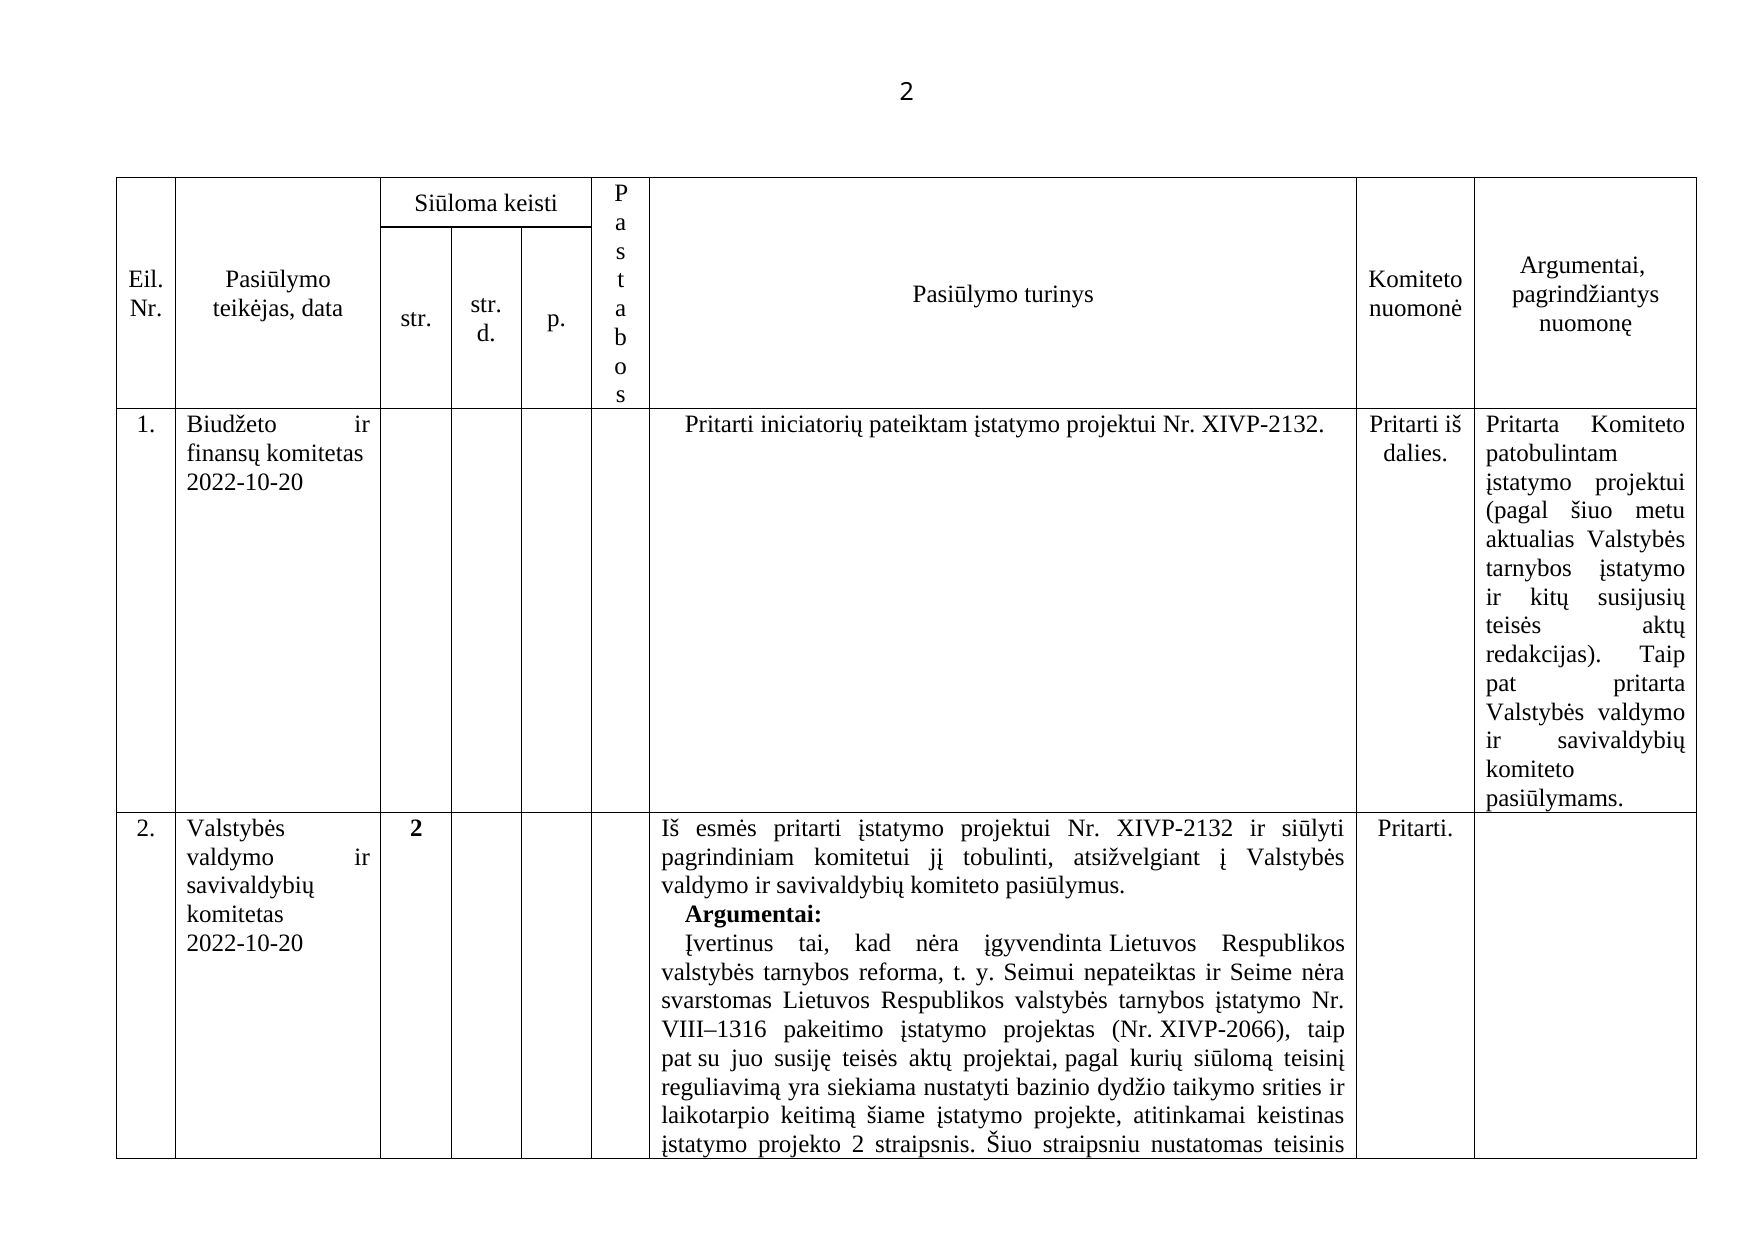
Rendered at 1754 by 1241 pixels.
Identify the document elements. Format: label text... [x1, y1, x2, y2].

table_cell p. [522, 228, 591, 408]
table_cell Iš esmės pritarti įstatymo projektui Nr. XIVP-2132 ir siūlyti pagrindiniam komitetui jį tobulinti, atsižvelgiant į Valstybės valdymo ir savivaldybių komiteto pasiūlymus. Argumentai: Įvertinus tai, kad nėra įgyvendinta Lietuvos Respublikos valstybės tarnybos reforma, t. y. Seimui nepateiktas ir Seime nėra svarstomas Lietuvos Respublikos valstybės tarnybos įstatymo Nr. VIII–1316 pakeitimo įstatymo projektas (Nr. XIVP-2066), taip pat su juo susiję teisės aktų projektai, pagal kurių siūlomą teisinį reguliavimą yra siekiama nustatyti bazinio dydžio taikymo srities ir laikotarpio keitimą šiame įstatymo projekte, atitinkamai keistinas įstatymo projekto 2 straipsnis. Šiuo straipsniu nustatomas teisinis [650, 813, 1356, 1158]
table_cell [592, 813, 649, 1158]
table_cell [592, 409, 649, 812]
table_header Pasiūlymo teikėjas, data [176, 178, 380, 408]
table_cell Valstybės valdymo ir savivaldybių komitetas 2022-10-20 [176, 813, 380, 1158]
table_cell [452, 813, 521, 1158]
table_header Siūloma keisti [381, 178, 591, 226]
table_cell [522, 409, 591, 812]
table_cell [1475, 813, 1696, 1158]
table_cell 2. [117, 813, 175, 1158]
table_header Argumentai, pagrindžiantys nuomonę [1475, 178, 1696, 408]
table_header Komiteto nuomonė [1357, 178, 1474, 408]
table_cell Pritarta Komiteto patobulintam įstatymo projektui (pagal šiuo metu aktualias Valstybės tarnybos įstatymo ir kitų susijusių teisės aktų redakcijas). Taip pat pritarta Valstybės valdymo ir savivaldybių komiteto pasiūlymams. [1475, 409, 1696, 812]
table_cell str. [381, 228, 451, 408]
table_header Pastabos [592, 178, 649, 408]
table_header Pasiūlymo turinys [650, 178, 1356, 408]
table_cell 1. [117, 409, 175, 812]
table_cell Biudžeto ir finansų komitetas 2022-10-20 [176, 409, 380, 812]
table_cell [522, 813, 591, 1158]
table_cell Pritarti iš dalies. [1357, 409, 1474, 812]
table_header Eil. Nr. [117, 178, 175, 408]
table_cell Pritarti iniciatorių pateiktam įstatymo projektui Nr. XIVP-2132. [650, 409, 1356, 812]
table_cell 2 [381, 813, 451, 1158]
table_cell str. d. [452, 228, 521, 408]
table_cell [452, 409, 521, 812]
table_cell [381, 409, 451, 812]
table_cell Pritarti. [1357, 813, 1474, 1158]
